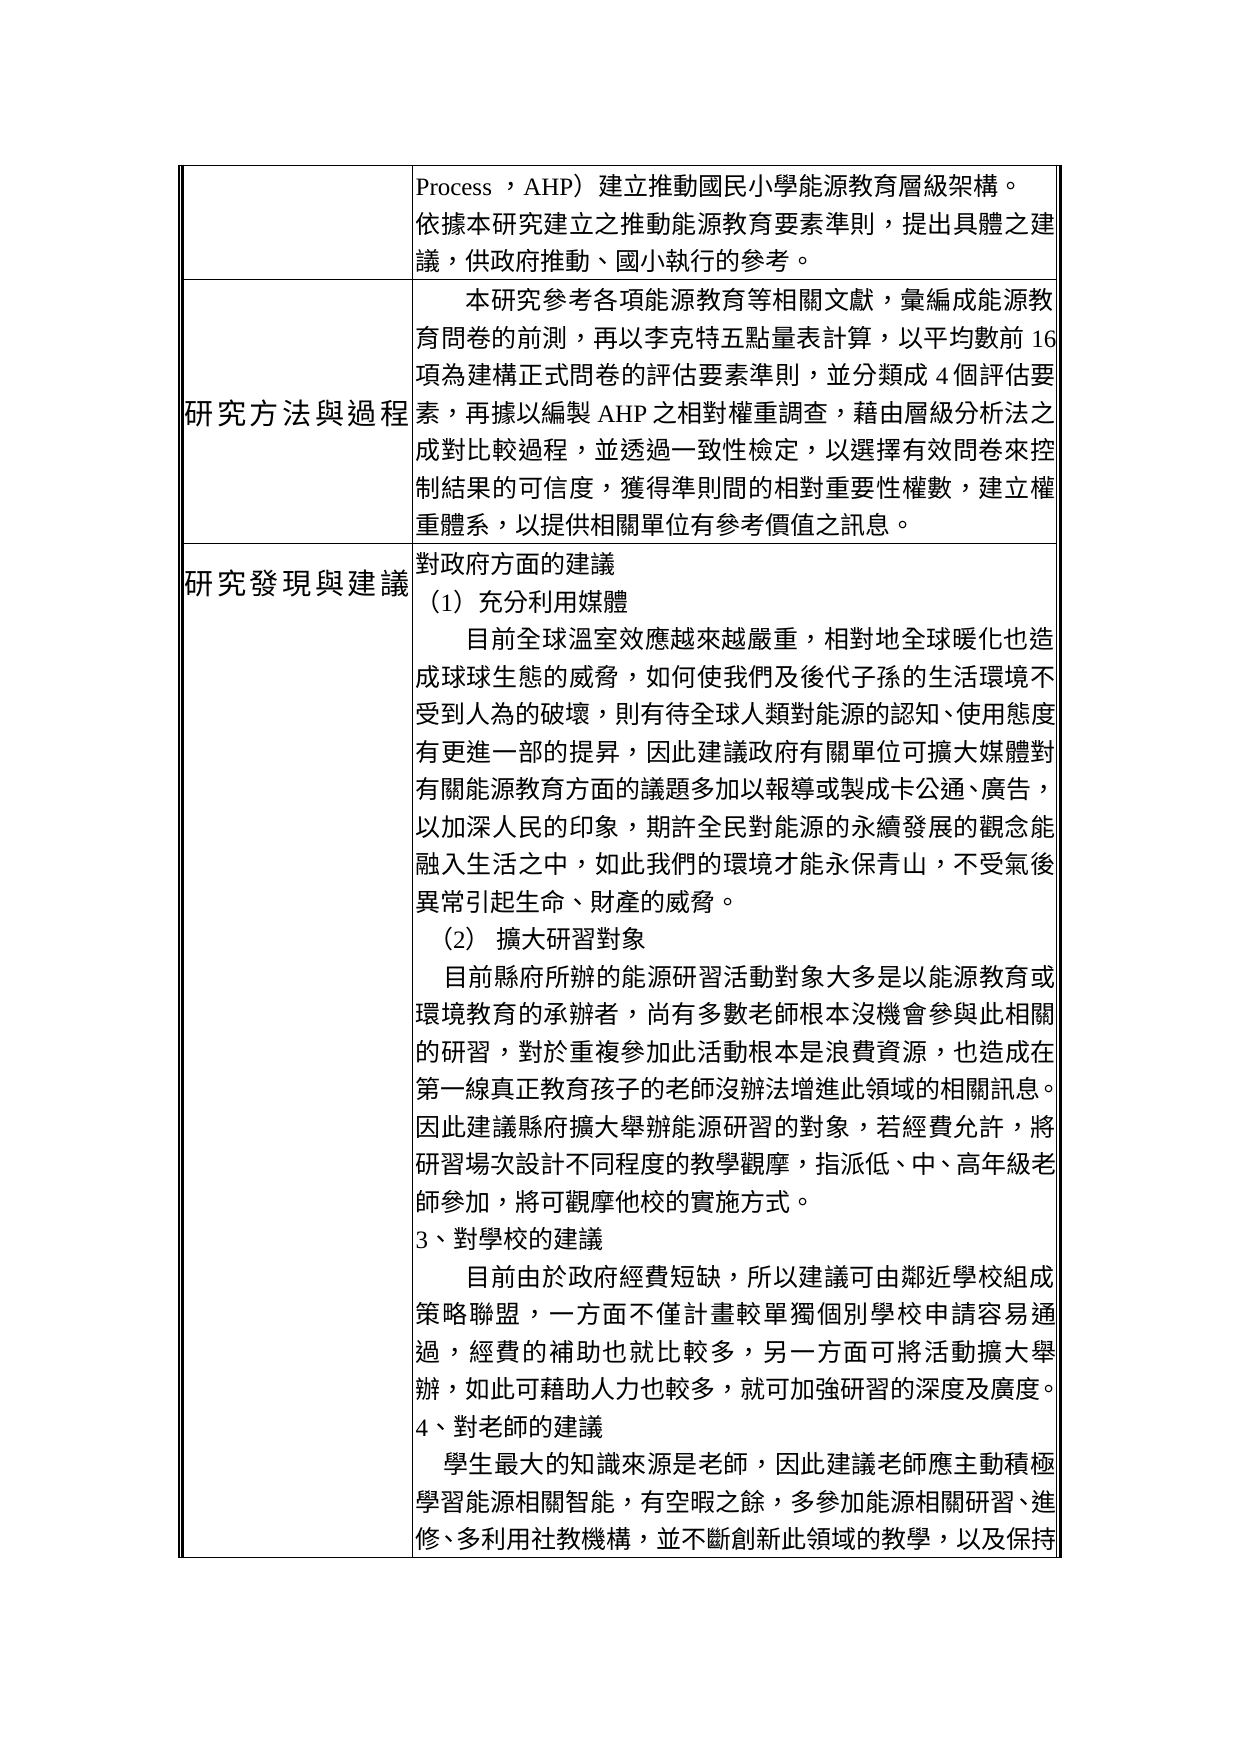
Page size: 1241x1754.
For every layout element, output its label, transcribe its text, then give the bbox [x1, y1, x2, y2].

table_cell 研究發現與建議 [184, 544, 412, 1557]
table_cell 落實能源教育是一項長期且艱困的工作，必須從家庭、學校到社會全面性的展開，一點一滴的拓展，由點延伸到線，由線擴大為面，全方位的推動，才能落實我們的能源教育，也才能使我們的能源教育確實做到往下扎根的目標。 本研究之層級架構由政府推動、學校支持、教學與宣導、結合社會資源四個準則層來探討國民小學推動能源教育，並以學者專家、國民小學的校長、學校推動能源教育的承辦者、教師來填寫問卷，希望從不同角度來探討國民小學在推動能源教育的看法，以作為國民小學在推動能源教育時的參考。 希望透過本研究的探討分析，讓國民小學推動能源教育更容易，並藉由學童的能源素養提升去影響家庭成員，進而提升全民的能源素養。本研究期望達到以下的目的： 藉由相關的文獻探討及專家調查，訂定國民小學推動能源教育的要素準則。利用「層級分析法」（Analytic Hierarchy Process ，AHP）建立推動國民小學能源教育層級架構。 依據本研究建立之推動能源教育要素準則，提出具體之建議，供政府推動、國小執行的參考。 [413, 166, 1056, 278]
table_cell 本研究參考各項能源教育等相關文獻，彙編成能源教育問卷的前測，再以李克特五點量表計算，以平均數前16項為建構正式問卷的評估要素準則，並分類成4個評估要素，再據以編製AHP之相對權重調查，藉由層級分析法之成對比較過程，並透過一致性檢定，以選擇有效問卷來控制結果的可信度，獲得準則間的相對重要性權數，建立權重體系，以提供相關單位有參考價值之訊息。 [413, 280, 1056, 543]
table_cell 研究方法與過程 [184, 280, 412, 543]
table_cell [184, 166, 412, 278]
table_cell 對政府方面的建議 （1）充分利用媒體 目前全球溫室效應越來越嚴重，相對地全球暖化也造成球球生態的威脅，如何使我們及後代子孫的生活環境不受到人為的破壞，則有待全球人類對能源的認知、使用態度有更進一部的提昇，因此建議政府有關單位可擴大媒體對有關能源教育方面的議題多加以報導或製成卡公通、廣告，以加深人民的印象，期許全民對能源的永續發展的觀念能融入生活之中，如此我們的環境才能永保青山，不受氣後異常引起生命、財產的威脅。 （2） 擴大研習對象 目前縣府所辦的能源研習活動對象大多是以能源教育或環境教育的承辦者，尚有多數老師根本沒機會參與此相關的研習，對於重複參加此活動根本是浪費資源，也造成在第一線真正教育孩子的老師沒辦法增進此領域的相關訊息。因此建議縣府擴大舉辦能源研習的對象，若經費允許，將研習場次設計不同程度的教學觀摩，指派低、中、高年級老師參加，將可觀摩他校的實施方式。 3、對學校的建議 目前由於政府經費短缺，所以建議可由鄰近學校組成策略聯盟，一方面不僅計畫較單獨個別學校申請容易通過，經費的補助也就比較多，另一方面可將活動擴大舉辦，如此可藉助人力也較多，就可加強研習的深度及廣度。 4、對老師的建議 學生最大的知識來源是老師，因此建議老師應主動積極學習能源相關智能，有空暇之餘，多參加能源相關研習、進修、多利用社教機構，並不斷創新此領域的教學，以及保持正向能源態度，將行動落實於日常生活之中，對學生產生潛移默化的正向影響。 [413, 544, 1056, 1557]
